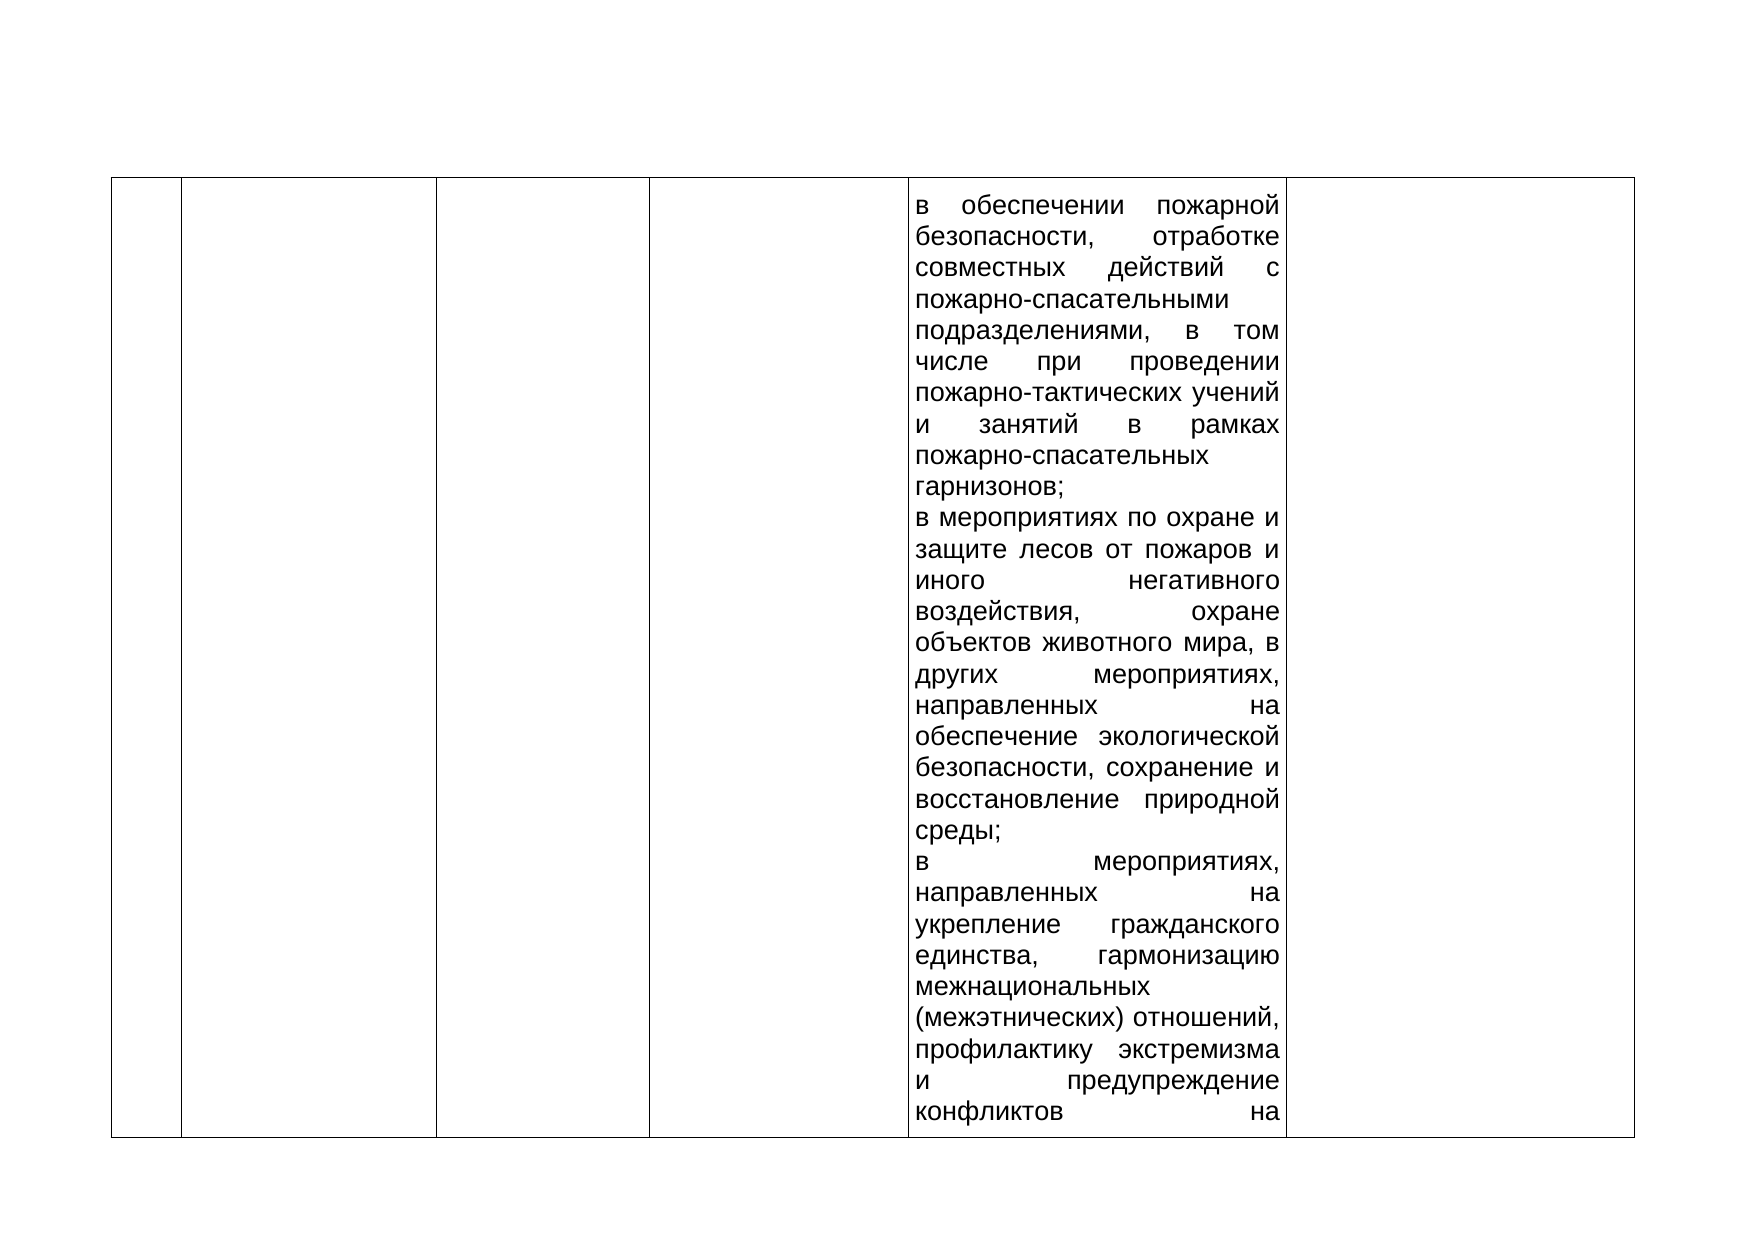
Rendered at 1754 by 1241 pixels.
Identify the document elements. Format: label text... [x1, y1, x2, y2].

table_cell [437, 178, 649, 1137]
table_cell [182, 178, 436, 1137]
table_cell [112, 178, 181, 1137]
table_cell [1287, 178, 1634, 1137]
table_cell в обеспечении пожарной безопасности, отработке совместных действий с пожарно-спасательными подразделениями, в том числе при проведении пожарно-тактических учений и занятий в рамках пожарно-спасательных гарнизонов; в мероприятиях по охране и защите лесов от пожаров и иного негативного воздействия, охране объектов животного мира, в других мероприятиях, направленных на обеспечение экологической безопасности, сохранение и восстановление природной среды; в мероприятиях, направленных на укрепление гражданского единства, гармонизацию межнациональных (межэтнических) отношений, профилактику экстремизма и предупреждение конфликтов на [909, 178, 1286, 1137]
table_cell [650, 178, 908, 1137]
